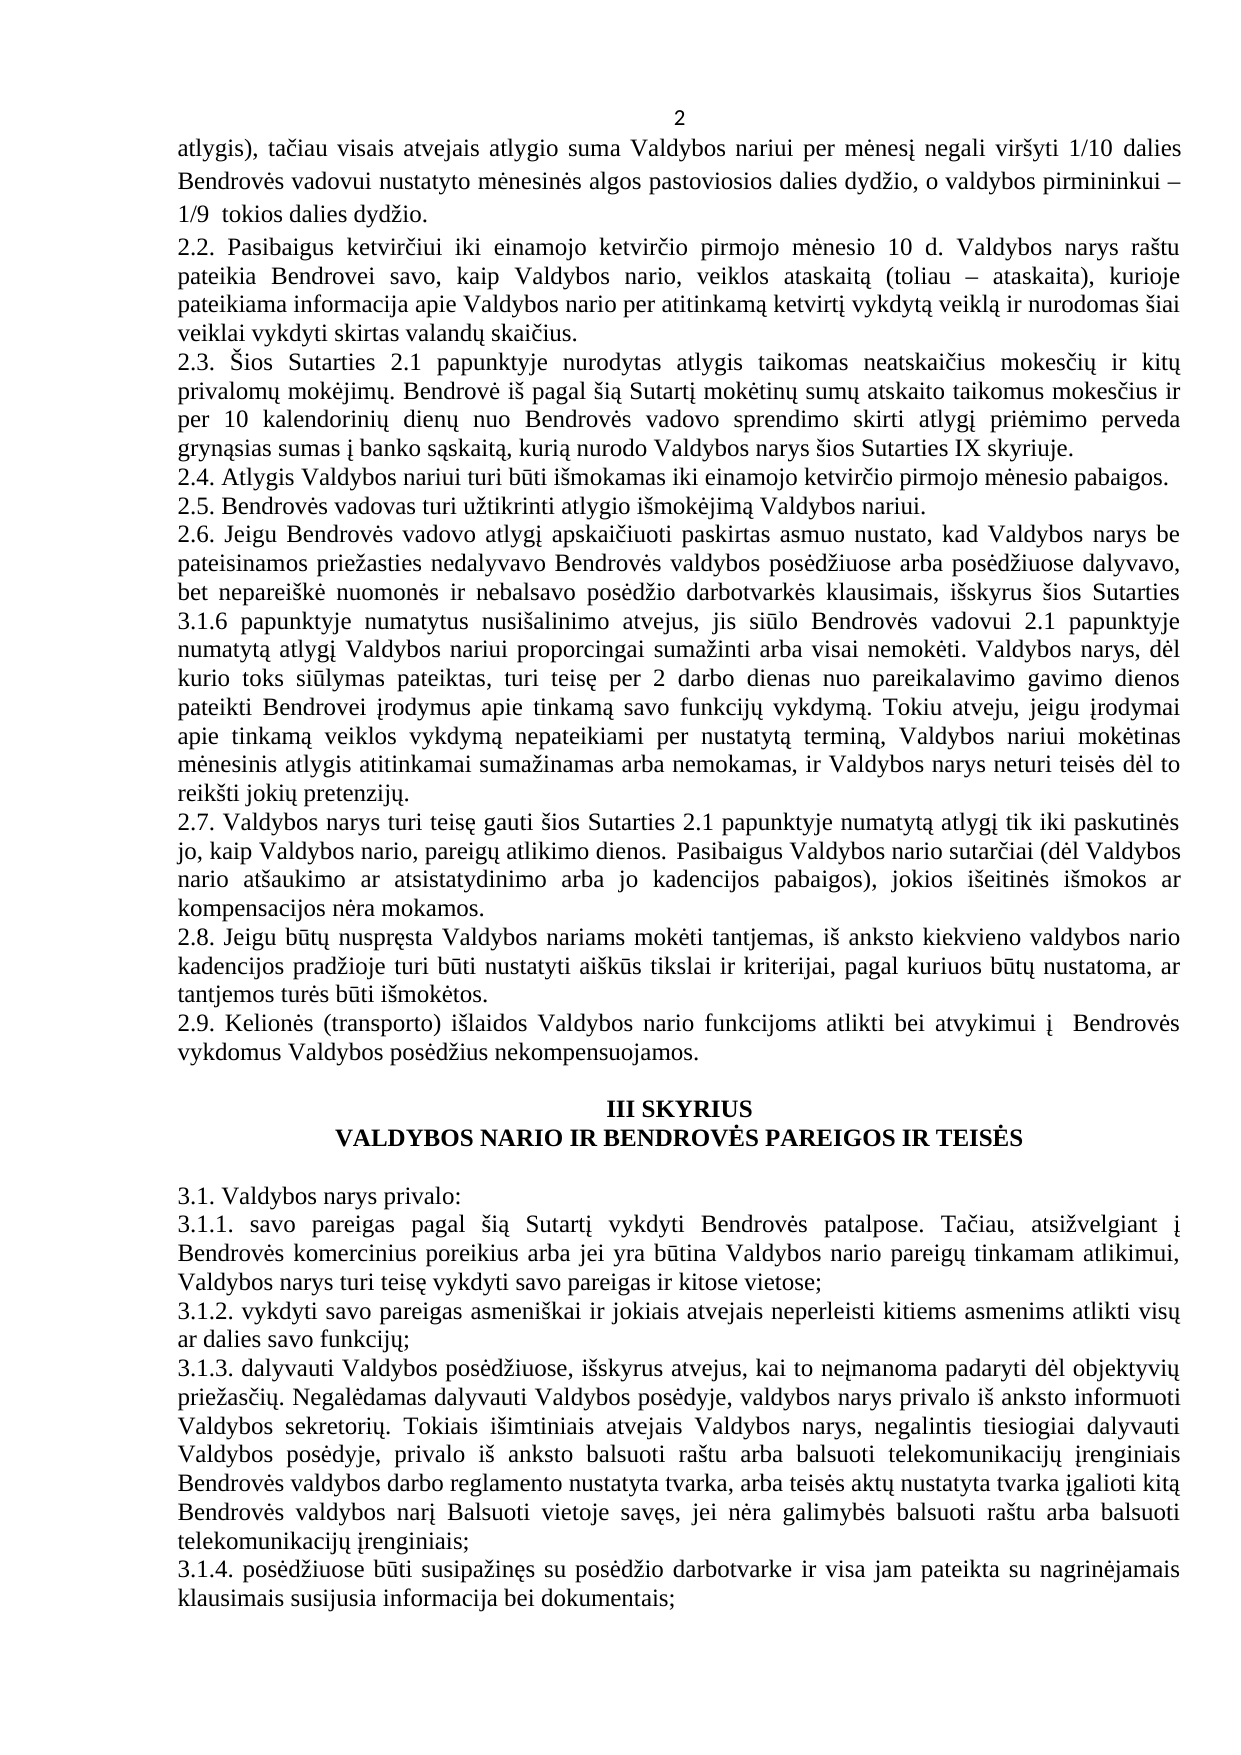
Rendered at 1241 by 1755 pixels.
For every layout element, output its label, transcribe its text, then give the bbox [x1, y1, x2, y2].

text 2.2. Pasibaigus ketvirčiui iki einamojo ketvirčio pirmojo mėnesio 10 d. Valdybos narys raštu pateikia Bendrovei savo, kaip Valdybos nario, veiklos ataskaitą (toliau – ataskaita), kurioje pateikiama informacija apie Valdybos nario per atitinkamą ketvirtį vykdytą veiklą ir nurodomas šiai veiklai vykdyti skirtas valandų skaičius. [177, 232, 1181, 347]
text 2.4. Atlygis Valdybos nariui turi būti išmokamas iki einamojo ketvirčio pirmojo mėnesio pabaigos. [177, 462, 1181, 491]
text 3.1.2. vykdyti savo pareigas asmeniškai ir jokiais atvejais neperleisti kitiems asmenims atlikti visų ar dalies savo funkcijų; [177, 1296, 1181, 1353]
text 3.1.3. dalyvauti Valdybos posėdžiuose, išskyrus atvejus, kai to neįmanoma padaryti dėl objektyvių priežasčių. Negalėdamas dalyvauti Valdybos posėdyje, valdybos narys privalo iš anksto informuoti Valdybos sekretorių. Tokiais išimtiniais atvejais Valdybos narys, negalintis tiesiogiai dalyvauti Valdybos posėdyje, privalo iš anksto balsuoti raštu arba balsuoti telekomunikacijų įrenginiais Bendrovės valdybos darbo reglamento nustatyta tvarka, arba teisės aktų nustatyta tvarka įgalioti kitą Bendrovės valdybos narį Balsuoti vietoje savęs, jei nėra galimybės balsuoti raštu arba balsuoti telekomunikacijų įrenginiais; [177, 1353, 1181, 1554]
text VALDYBOS NARIO IR BENDROVĖS PAREIGOS IR TEISĖS [177, 1123, 1181, 1152]
text 2.5. Bendrovės vadovas turi užtikrinti atlygio išmokėjimą Valdybos nariui. [177, 491, 1181, 519]
text atlygis), tačiau visais atvejais atlygio suma Valdybos nariui per mėnesį negali viršyti 1/10 dalies Bendrovės vadovui nustatyto mėnesinės algos pastoviosios dalies dydžio, o valdybos pirmininkui – 1/9 tokios dalies dydžio. [177, 133, 1181, 228]
text 3.1. Valdybos narys privalo: [177, 1181, 1181, 1209]
text 2.8. Jeigu būtų nuspręsta Valdybos nariams mokėti tantjemas, iš anksto kiekvieno valdybos nario kadencijos pradžioje turi būti nustatyti aiškūs tikslai ir kriterijai, pagal kuriuos būtų nustatoma, ar tantjemos turės būti išmokėtos. [177, 922, 1181, 1008]
text 2.3. Šios Sutarties 2.1 papunktyje nurodytas atlygis taikomas neatskaičius mokesčių ir kitų privalomų mokėjimų. Bendrovė iš pagal šią Sutartį mokėtinų sumų atskaito taikomus mokesčius ir per 10 kalendorinių dienų nuo Bendrovės vadovo sprendimo skirti atlygį priėmimo perveda grynąsias sumas į banko sąskaitą, kurią nurodo Valdybos narys šios Sutarties IX skyriuje. [177, 347, 1181, 462]
text 2.9. Kelionės (transporto) išlaidos Valdybos nario funkcijoms atlikti bei atvykimui į Bendrovės vykdomus Valdybos posėdžius nekompensuojamos. [177, 1008, 1181, 1066]
text 2.7. Valdybos narys turi teisę gauti šios Sutarties 2.1 papunktyje numatytą atlygį tik iki paskutinės jo, kaip Valdybos nario, pareigų atlikimo dienos. Pasibaigus Valdybos nario sutarčiai (dėl Valdybos nario atšaukimo ar atsistatydinimo arba jo kadencijos pabaigos), jokios išeitinės išmokos ar kompensacijos nėra mokamos. [177, 807, 1181, 922]
text 3.1.4. posėdžiuose būti susipažinęs su posėdžio darbotvarke ir visa jam pateikta su nagrinėjamais klausimais susijusia informacija bei dokumentais; [177, 1554, 1181, 1612]
text III SKYRIUS [177, 1094, 1181, 1123]
text 3.1.1. savo pareigas pagal šią Sutartį vykdyti Bendrovės patalpose. Tačiau, atsižvelgiant į Bendrovės komercinius poreikius arba jei yra būtina Valdybos nario pareigų tinkamam atlikimui, Valdybos narys turi teisę vykdyti savo pareigas ir kitose vietose; [177, 1209, 1181, 1296]
text 2.6. Jeigu Bendrovės vadovo atlygį apskaičiuoti paskirtas asmuo nustato, kad Valdybos narys be pateisinamos priežasties nedalyvavo Bendrovės valdybos posėdžiuose arba posėdžiuose dalyvavo, bet nepareiškė nuomonės ir nebalsavo posėdžio darbotvarkės klausimais, išskyrus šios Sutarties 3.1.6 papunktyje numatytus nusišalinimo atvejus, jis siūlo Bendrovės vadovui 2.1 papunktyje numatytą atlygį Valdybos nariui proporcingai sumažinti arba visai nemokėti. Valdybos narys, dėl kurio toks siūlymas pateiktas, turi teisę per 2 darbo dienas nuo pareikalavimo gavimo dienos pateikti Bendrovei įrodymus apie tinkamą savo funkcijų vykdymą. Tokiu atveju, jeigu įrodymai apie tinkamą veiklos vykdymą nepateikiami per nustatytą terminą, Valdybos nariui mokėtinas mėnesinis atlygis atitinkamai sumažinamas arba nemokamas, ir Valdybos narys neturi teisės dėl to reikšti jokių pretenzijų. [177, 519, 1181, 807]
